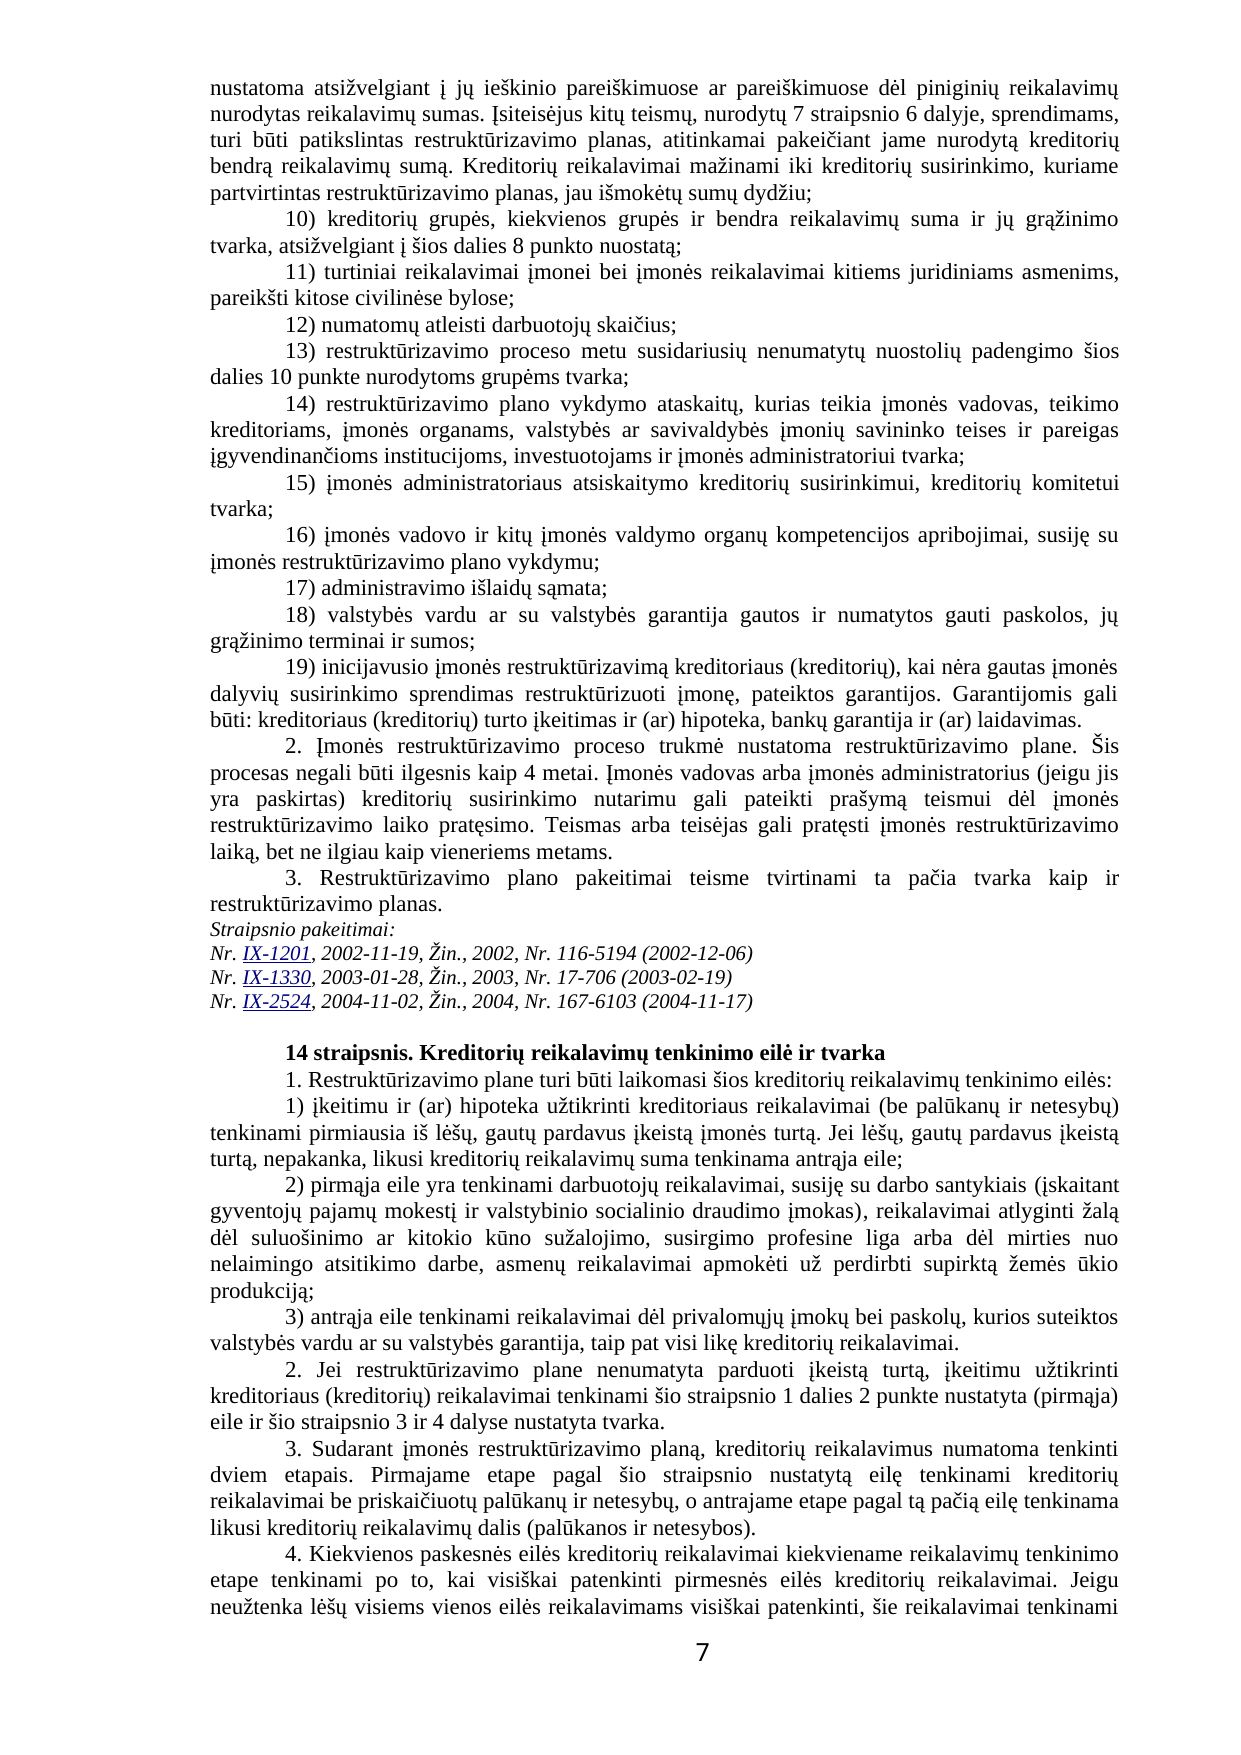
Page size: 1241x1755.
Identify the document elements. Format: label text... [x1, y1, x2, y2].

text 15) įmonės administratoriaus atsiskaitymo kreditorių susirinkimui, kreditorių komitetui tvarka; [210, 469, 1120, 522]
text 3. Restruktūrizavimo plano pakeitimai teisme tvirtinami ta pačia tvarka kaip ir restruktūrizavimo planas. [210, 864, 1120, 917]
text Nr. IX-1330, 2003-01-28, Žin., 2003, Nr. 17-706 (2003-02-19) [210, 965, 1120, 989]
text 2. Jei restruktūrizavimo plane nenumatyta parduoti įkeistą turtą, įkeitimu užtikrinti kreditoriaus (kreditorių) reikalavimai tenkinami šio straipsnio 1 dalies 2 punkte nustatyta (pirmąja) eile ir šio straipsnio 3 ir 4 dalyse nustatyta tvarka. [210, 1356, 1120, 1435]
text 3) antrąja eile tenkinami reikalavimai dėl privalomųjų įmokų bei paskolų, kurios suteiktos valstybės vardu ar su valstybės garantija, taip pat visi likę kreditorių reikalavimai. [210, 1303, 1119, 1356]
text 19) inicijavusio įmonės restruktūrizavimą kreditoriaus (kreditorių), kai nėra gautas įmonės dalyvių susirinkimo sprendimas restruktūrizuoti įmonę, pateiktos garantijos. Garantijomis gali būti: kreditoriaus (kreditorių) turto įkeitimas ir (ar) hipoteka, bankų garantija ir (ar) laidavimas. [210, 653, 1119, 732]
text 10) kreditorių grupės, kiekvienos grupės ir bendra reikalavimų suma ir jų grąžinimo tvarka, atsižvelgiant į šios dalies 8 punkto nuostatą; [210, 205, 1120, 258]
text 3. Sudarant įmonės restruktūrizavimo planą, kreditorių reikalavimus numatoma tenkinti dviem etapais. Pirmajame etape pagal šio straipsnio nustatytą eilę tenkinami kreditorių reikalavimai be priskaičiuotų palūkanų ir netesybų, o antrajame etape pagal tą pačią eilę tenkinama likusi kreditorių reikalavimų dalis (palūkanos ir netesybos). [210, 1435, 1120, 1540]
text 18) valstybės vardu ar su valstybės garantija gautos ir numatytos gauti paskolos, jų grąžinimo terminai ir sumos; [210, 601, 1119, 653]
text Nr. IX-1201, 2002-11-19, Žin., 2002, Nr. 116-5194 (2002-12-06) [210, 941, 1120, 965]
text 17) administravimo išlaidų sąmata; [210, 574, 1120, 601]
text 13) restruktūrizavimo proceso metu susidariusių nenumatytų nuostolių padengimo šios dalies 10 punkte nurodytoms grupėms tvarka; [210, 337, 1120, 390]
text 14 straipsnis. Kreditorių reikalavimų tenkinimo eilė ir tvarka [210, 1039, 1120, 1066]
text Nr. IX-2524, 2004-11-02, Žin., 2004, Nr. 167-6103 (2004-11-17) [210, 989, 1120, 1013]
text 1. Restruktūrizavimo plane turi būti laikomasi šios kreditorių reikalavimų tenkinimo eilės: [210, 1066, 1120, 1092]
text 11) turtiniai reikalavimai įmonei bei įmonės reikalavimai kitiems juridiniams asmenims, pareikšti kitose civilinėse bylose; [210, 258, 1120, 311]
text 14) restruktūrizavimo plano vykdymo ataskaitų, kurias teikia įmonės vadovas, teikimo kreditoriams, įmonės organams, valstybės ar savivaldybės įmonių savininko teises ir pareigas įgyvendinančioms institucijoms, investuotojams ir įmonės administratoriui tvarka; [210, 390, 1120, 469]
text 1) įkeitimu ir (ar) hipoteka užtikrinti kreditoriaus reikalavimai (be palūkanų ir netesybų) tenkinami pirmiausia iš lėšų, gautų pardavus įkeistą įmonės turtą. Jei lėšų, gautų pardavus įkeistą turtą, nepakanka, likusi kreditorių reikalavimų suma tenkinama antrąja eile; [210, 1092, 1120, 1171]
text Straipsnio pakeitimai: [210, 917, 1120, 941]
text 4. Kiekvienos paskesnės eilės kreditorių reikalavimai kiekviename reikalavimų tenkinimo etape tenkinami po to, kai visiškai patenkinti pirmesnės eilės kreditorių reikalavimai. Jeigu neužtenka lėšų visiems vienos eilės reikalavimams visiškai patenkinti, šie reikalavimai tenkinami [210, 1540, 1120, 1619]
text 2. Įmonės restruktūrizavimo proceso trukmė nustatoma restruktūrizavimo plane. Šis procesas negali būti ilgesnis kaip 4 metai. Įmonės vadovas arba įmonės administratorius (jeigu jis yra paskirtas) kreditorių susirinkimo nutarimu gali pateikti prašymą teismui dėl įmonės restruktūrizavimo laiko pratęsimo. Teismas arba teisėjas gali pratęsti įmonės restruktūrizavimo laiką, bet ne ilgiau kaip vieneriems metams. [210, 732, 1120, 864]
text 16) įmonės vadovo ir kitų įmonės valdymo organų kompetencijos apribojimai, susiję su įmonės restruktūrizavimo plano vykdymu; [210, 522, 1120, 574]
text 12) numatomų atleisti darbuotojų skaičius; [210, 311, 1119, 337]
text nustatoma atsižvelgiant į jų ieškinio pareiškimuose ar pareiškimuose dėl piniginių reikalavimų nurodytas reikalavimų sumas. Įsiteisėjus kitų teismų, nurodytų 7 straipsnio 6 dalyje, sprendimams, turi būti patikslintas restruktūrizavimo planas, atitinkamai pakeičiant jame nurodytą kreditorių bendrą reikalavimų sumą. Kreditorių reikalavimai mažinami iki kreditorių susirinkimo, kuriame partvirtintas restruktūrizavimo planas, jau išmokėtų sumų dydžiu; [210, 73, 1120, 205]
text 2) pirmąja eile yra tenkinami darbuotojų reikalavimai, susiję su darbo santykiais (įskaitant gyventojų pajamų mokestį ir valstybinio socialinio draudimo įmokas), reikalavimai atlyginti žalą dėl suluošinimo ar kitokio kūno sužalojimo, susirgimo profesine liga arba dėl mirties nuo nelaimingo atsitikimo darbe, asmenų reikalavimai apmokėti už perdirbti supirktą žemės ūkio produkciją; [210, 1171, 1119, 1303]
